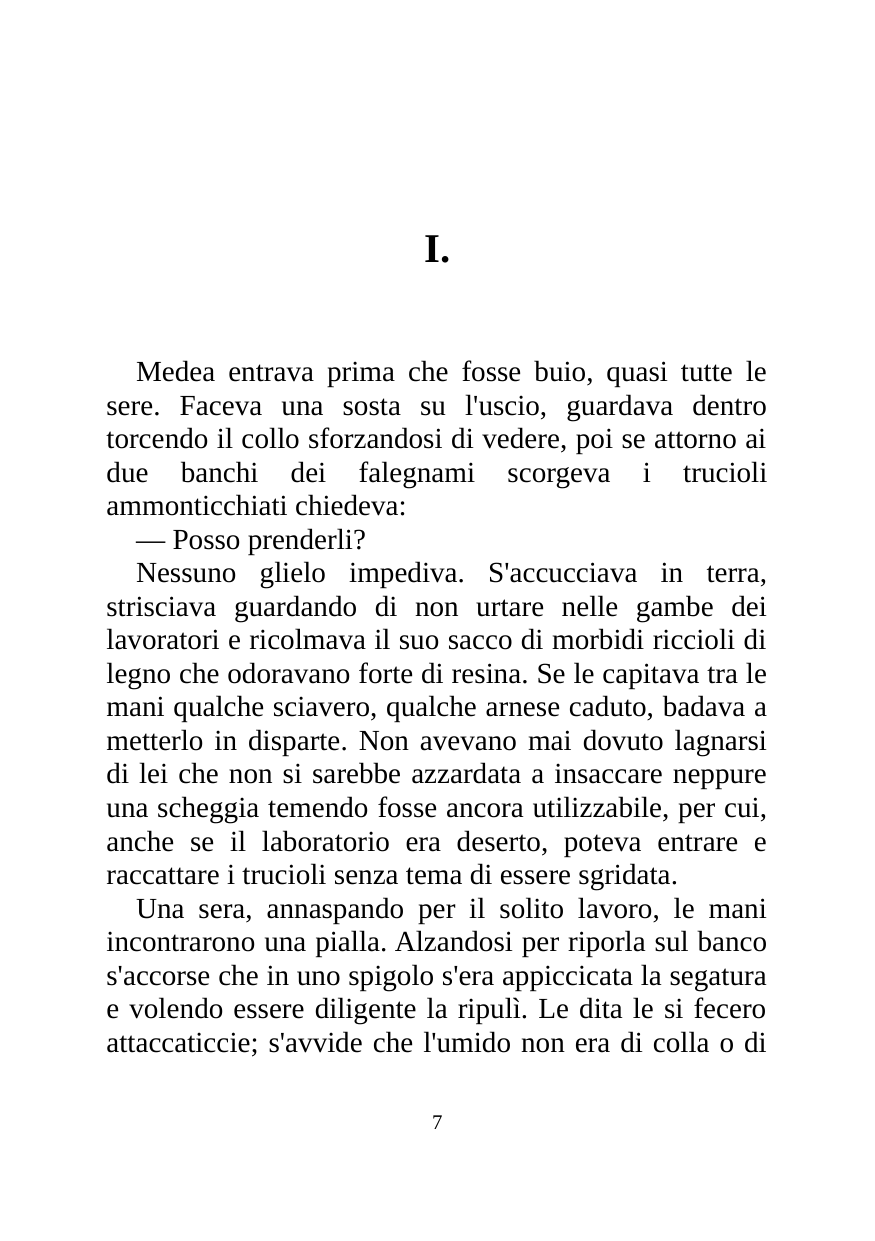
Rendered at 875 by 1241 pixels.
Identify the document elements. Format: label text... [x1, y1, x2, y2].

text — Posso prenderli? [106, 522, 768, 555]
text Nessuno glielo impediva. S'accucciava in terra, strisciava guardando di non urtare nelle gambe dei lavoratori e ricolmava il suo sacco di morbidi riccioli di legno che odoravano forte di resina. Se le capitava tra le mani qualche sciavero, qualche arnese caduto, badava a metterlo in disparte. Non avevano mai dovuto lagnarsi di lei che non si sarebbe azzardata a insaccare neppure una scheggia temendo fosse ancora utilizzabile, per cui, anche se il laboratorio era deserto, poteva entrare e raccattare i trucioli senza tema di essere sgridata. [106, 555, 768, 891]
text Medea entrava prima che fosse buio, quasi tutte le sere. Faceva una sosta su l'uscio, guardava dentro torcendo il collo sforzandosi di vedere, poi se attorno ai due banchi dei falegnami scorgeva i trucioli ammonticchiati chiedeva: [106, 354, 768, 522]
subtitle I. [106, 224, 768, 271]
text Una sera, annaspando per il solito lavoro, le mani incontrarono una pialla. Alzandosi per riporla sul banco s'accorse che in uno spigolo s'era appiccicata la segatura e volendo essere diligente la ripulì. Le dita le si fecero attaccaticcie; s'avvide che l'umido non era di colla o di [106, 891, 768, 1058]
